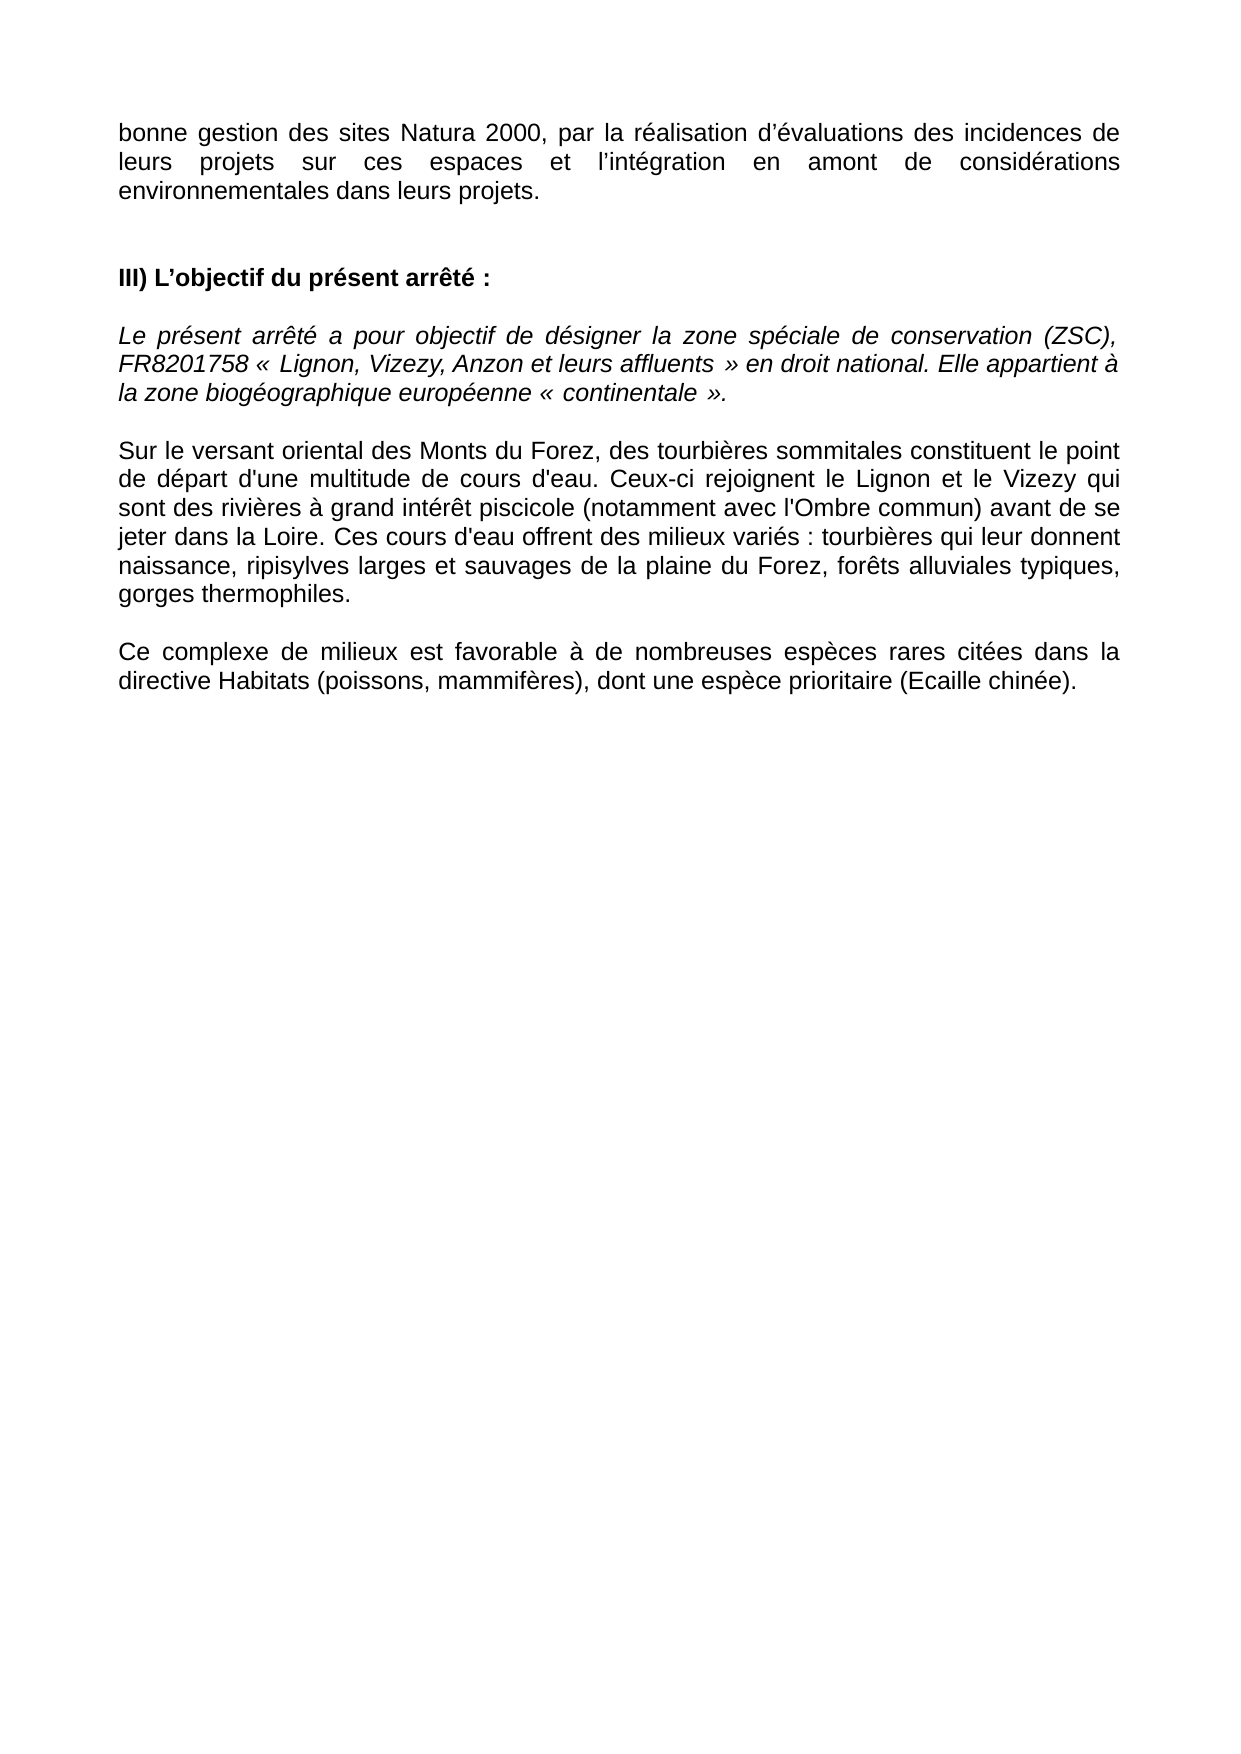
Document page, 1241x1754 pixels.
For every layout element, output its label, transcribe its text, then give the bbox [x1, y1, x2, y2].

text III) L’objectif du présent arrêté : [118, 263, 1122, 291]
text Le présent arrêté a pour objectif de désigner la zone spéciale de conservation (ZSC), FR8201758 « Lignon, Vizezy, Anzon et leurs affluents » en droit national. Elle appartient à la zone biogéographique européenne « continentale ». [118, 321, 1122, 407]
text Ce complexe de milieux est favorable à de nombreuses espèces rares citées dans la directive Habitats (poissons, mammifères), dont une espèce prioritaire (Ecaille chinée). [118, 637, 1122, 694]
text Sur le versant oriental des Monts du Forez, des tourbières sommitales constituent le point de départ d'une multitude de cours d'eau. Ceux-ci rejoignent le Lignon et le Vizezy qui sont des rivières à grand intérêt piscicole (notamment avec l'Ombre commun) avant de se jeter dans la Loire. Ces cours d'eau offrent des milieux variés : tourbières qui leur donnent naissance, ripisylves larges et sauvages de la plaine du Forez, forêts alluviales typiques, gorges thermophiles. [118, 436, 1122, 608]
text bonne gestion des sites Natura 2000, par la réalisation d’évaluations des incidences de leurs projets sur ces espaces et l’intégration en amont de considérations environnementales dans leurs projets. [118, 118, 1122, 204]
